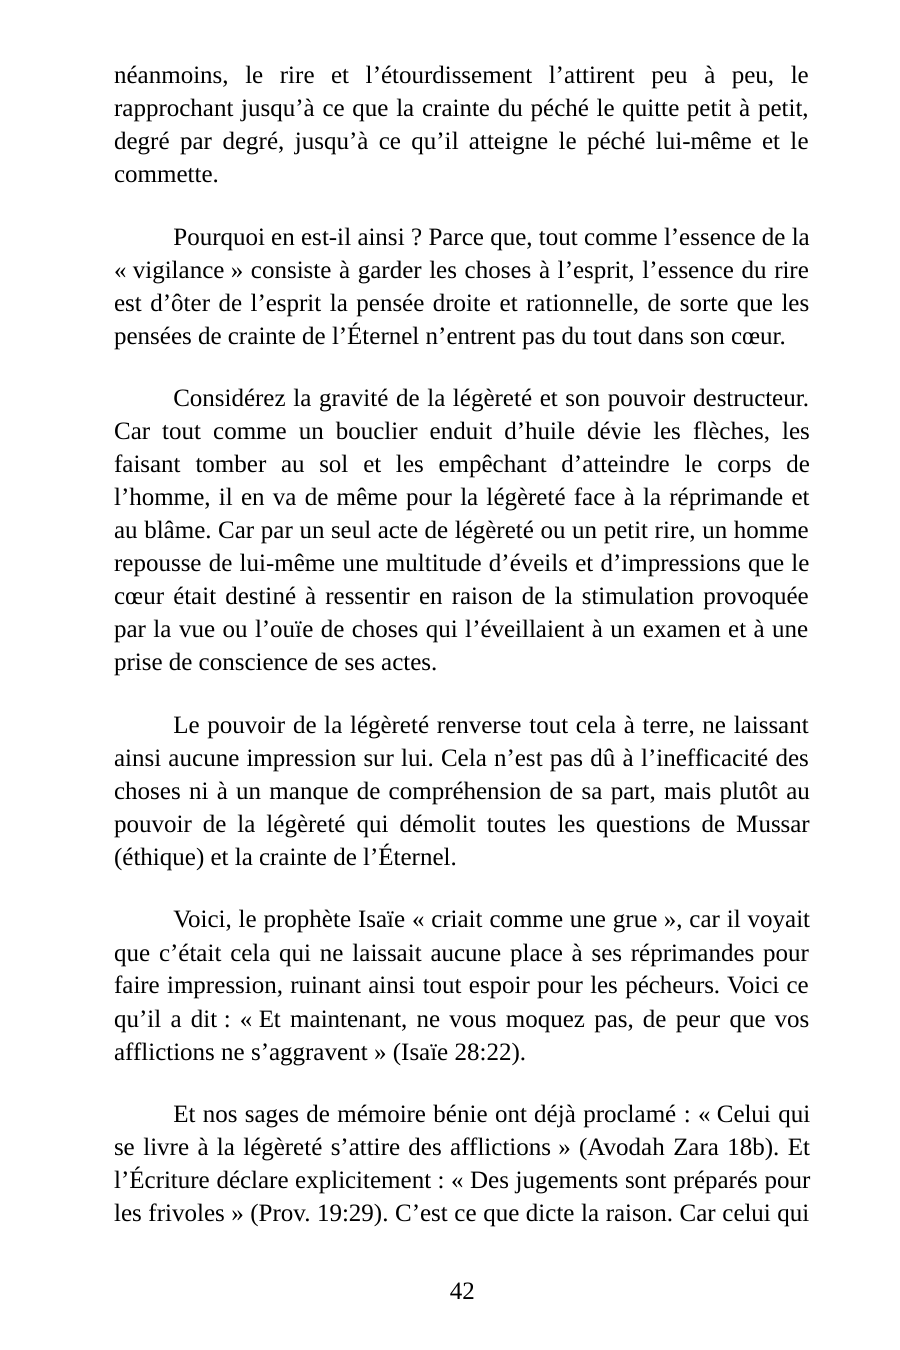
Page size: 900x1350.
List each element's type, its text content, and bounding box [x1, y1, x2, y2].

text Et nos sages de mémoire bénie ont déjà proclamé : « Celui qui se livre à la légèreté s’attire des afflictions » (Avodah Zara 18b). Et l’Écriture déclare explicitement : « Des jugements sont préparés pour les frivoles » (Prov. 19:29). C’est ce que dicte la raison. Car celui qui [114, 1099, 810, 1227]
text Considérez la gravité de la légèreté et son pouvoir destructeur. Car tout comme un bouclier enduit d’huile dévie les flèches, les faisant tomber au sol et les empêchant d’atteindre le corps de l’homme, il en va de même pour la légèreté face à la réprimande et au blâme. Car par un seul acte de légèreté ou un petit rire, un homme repousse de lui-même une multitude d’éveils et d’impressions que le cœur était destiné à ressentir en raison de la stimulation provoquée par la vue ou l’ouïe de choses qui l’éveillaient à un examen et à une prise de conscience de ses actes. [114, 383, 810, 676]
text Voici, le prophète Isaïe « criait comme une grue », car il voyait que c’était cela qui ne laissait aucune place à ses réprimandes pour faire impression, ruinant ainsi tout espoir pour les pécheurs. Voici ce qu’il a dit : « Et maintenant, ne vous moquez pas, de peur que vos afflictions ne s’aggravent » (Isaïe 28:22). [114, 904, 810, 1065]
text Le pouvoir de la légèreté renverse tout cela à terre, ne laissant ainsi aucune impression sur lui. Cela n’est pas dû à l’inefficacité des choses ni à un manque de compréhension de sa part, mais plutôt au pouvoir de la légèreté qui démolit toutes les questions de Mussar (éthique) et la crainte de l’Éternel. [114, 710, 810, 871]
text néanmoins, le rire et l’étourdissement l’attirent peu à peu, le rapprochant jusqu’à ce que la crainte du péché le quitte petit à petit, degré par degré, jusqu’à ce qu’il atteigne le péché lui-même et le commette. [114, 60, 810, 188]
text Pourquoi en est-il ainsi ? Parce que, tout comme l’essence de la « vigilance » consiste à garder les choses à l’esprit, l’essence du rire est d’ôter de l’esprit la pensée droite et rationnelle, de sorte que les pensées de crainte de l’Éternel n’entrent pas du tout dans son cœur. [114, 222, 810, 349]
